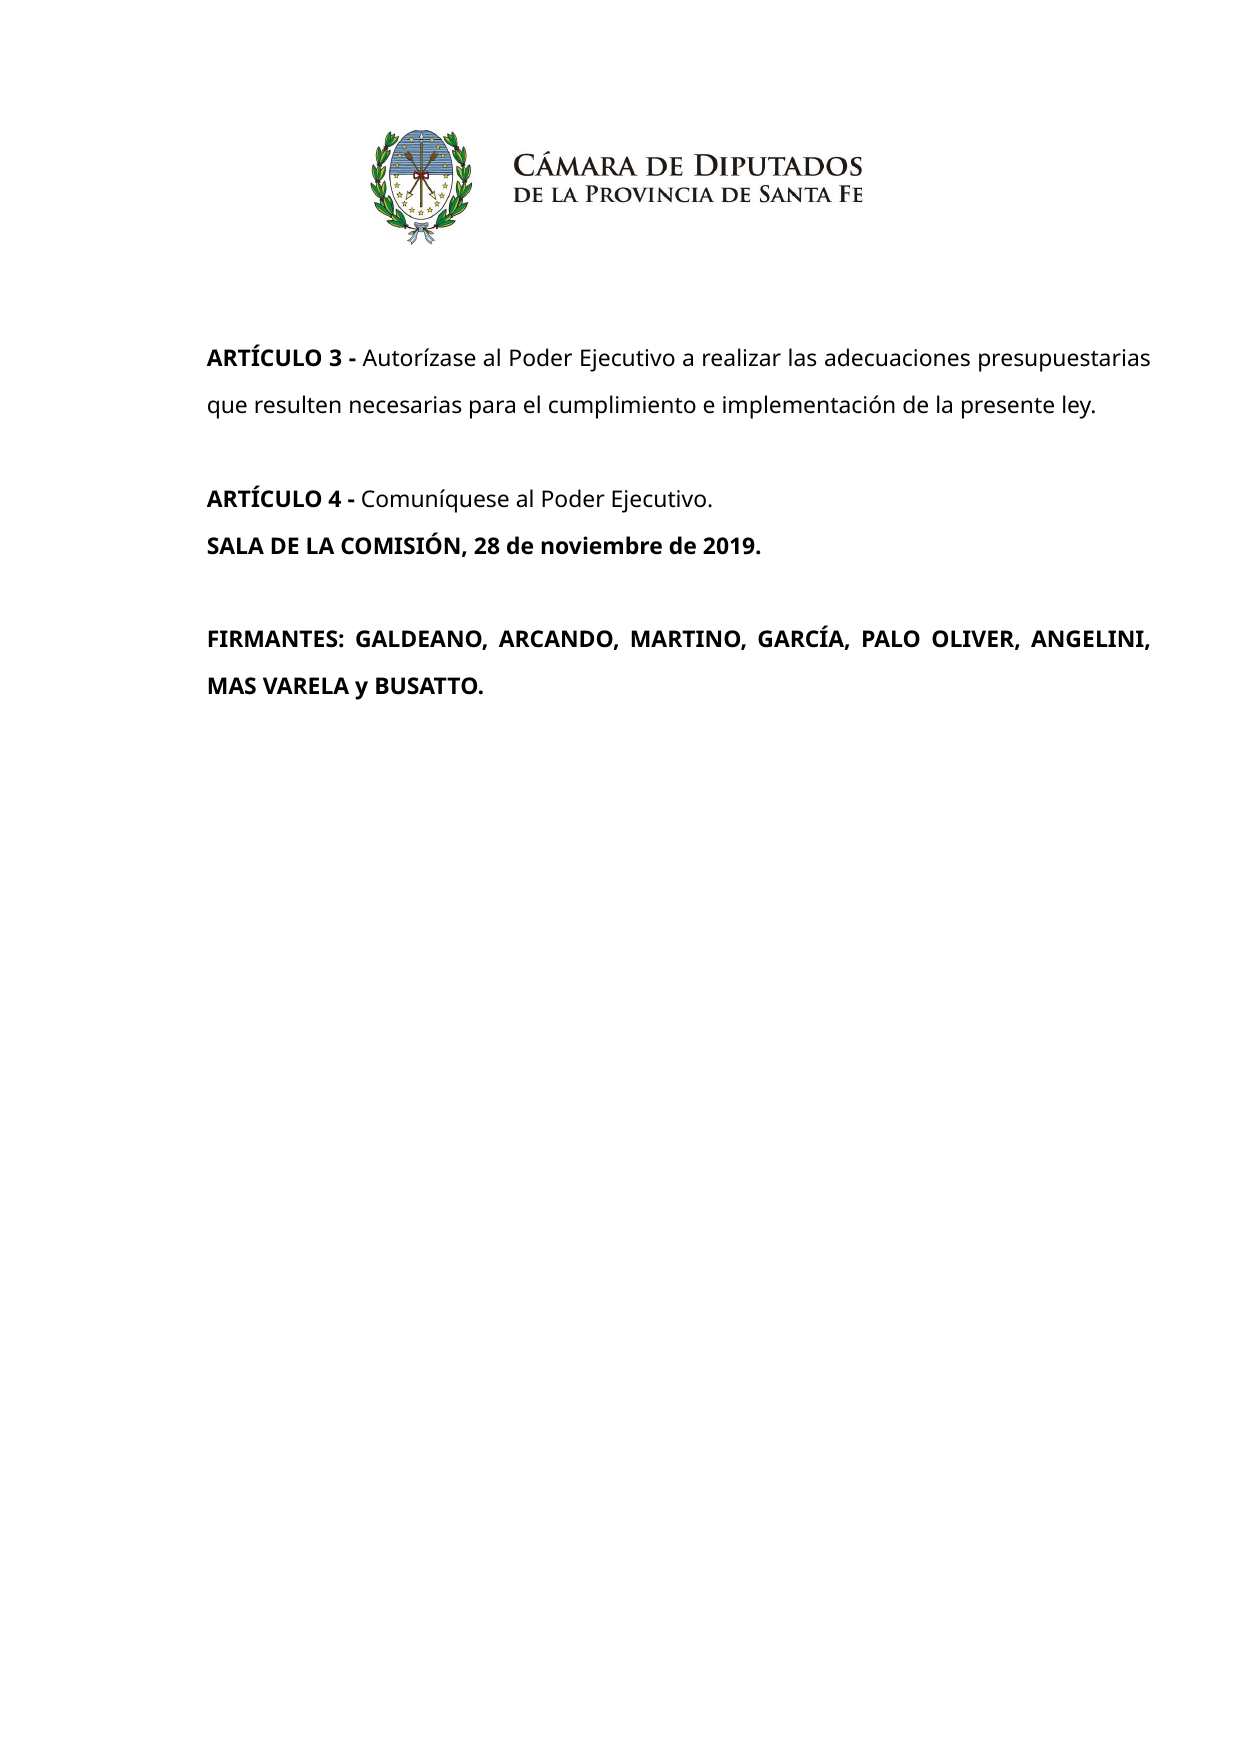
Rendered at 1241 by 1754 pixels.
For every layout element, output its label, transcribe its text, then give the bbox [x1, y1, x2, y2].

picture [370, 130, 863, 249]
text SALA DE LA COMISIÓN, 28 de noviembre de 2019. [207, 530, 1152, 561]
text ARTÍCULO 4 - Comuníquese al Poder Ejecutivo. [207, 483, 1152, 514]
text ARTÍCULO 3 - Autorízase al Poder Ejecutivo a realizar las adecuaciones presupuestarias que resulten necesarias para el cumplimiento e implementación de la presente ley. [207, 342, 1152, 420]
text FIRMANTES: GALDEANO, ARCANDO, MARTINO, GARCÍA, PALO OLIVER, ANGELINI, MAS VARELA y BUSATTO. [207, 623, 1152, 702]
